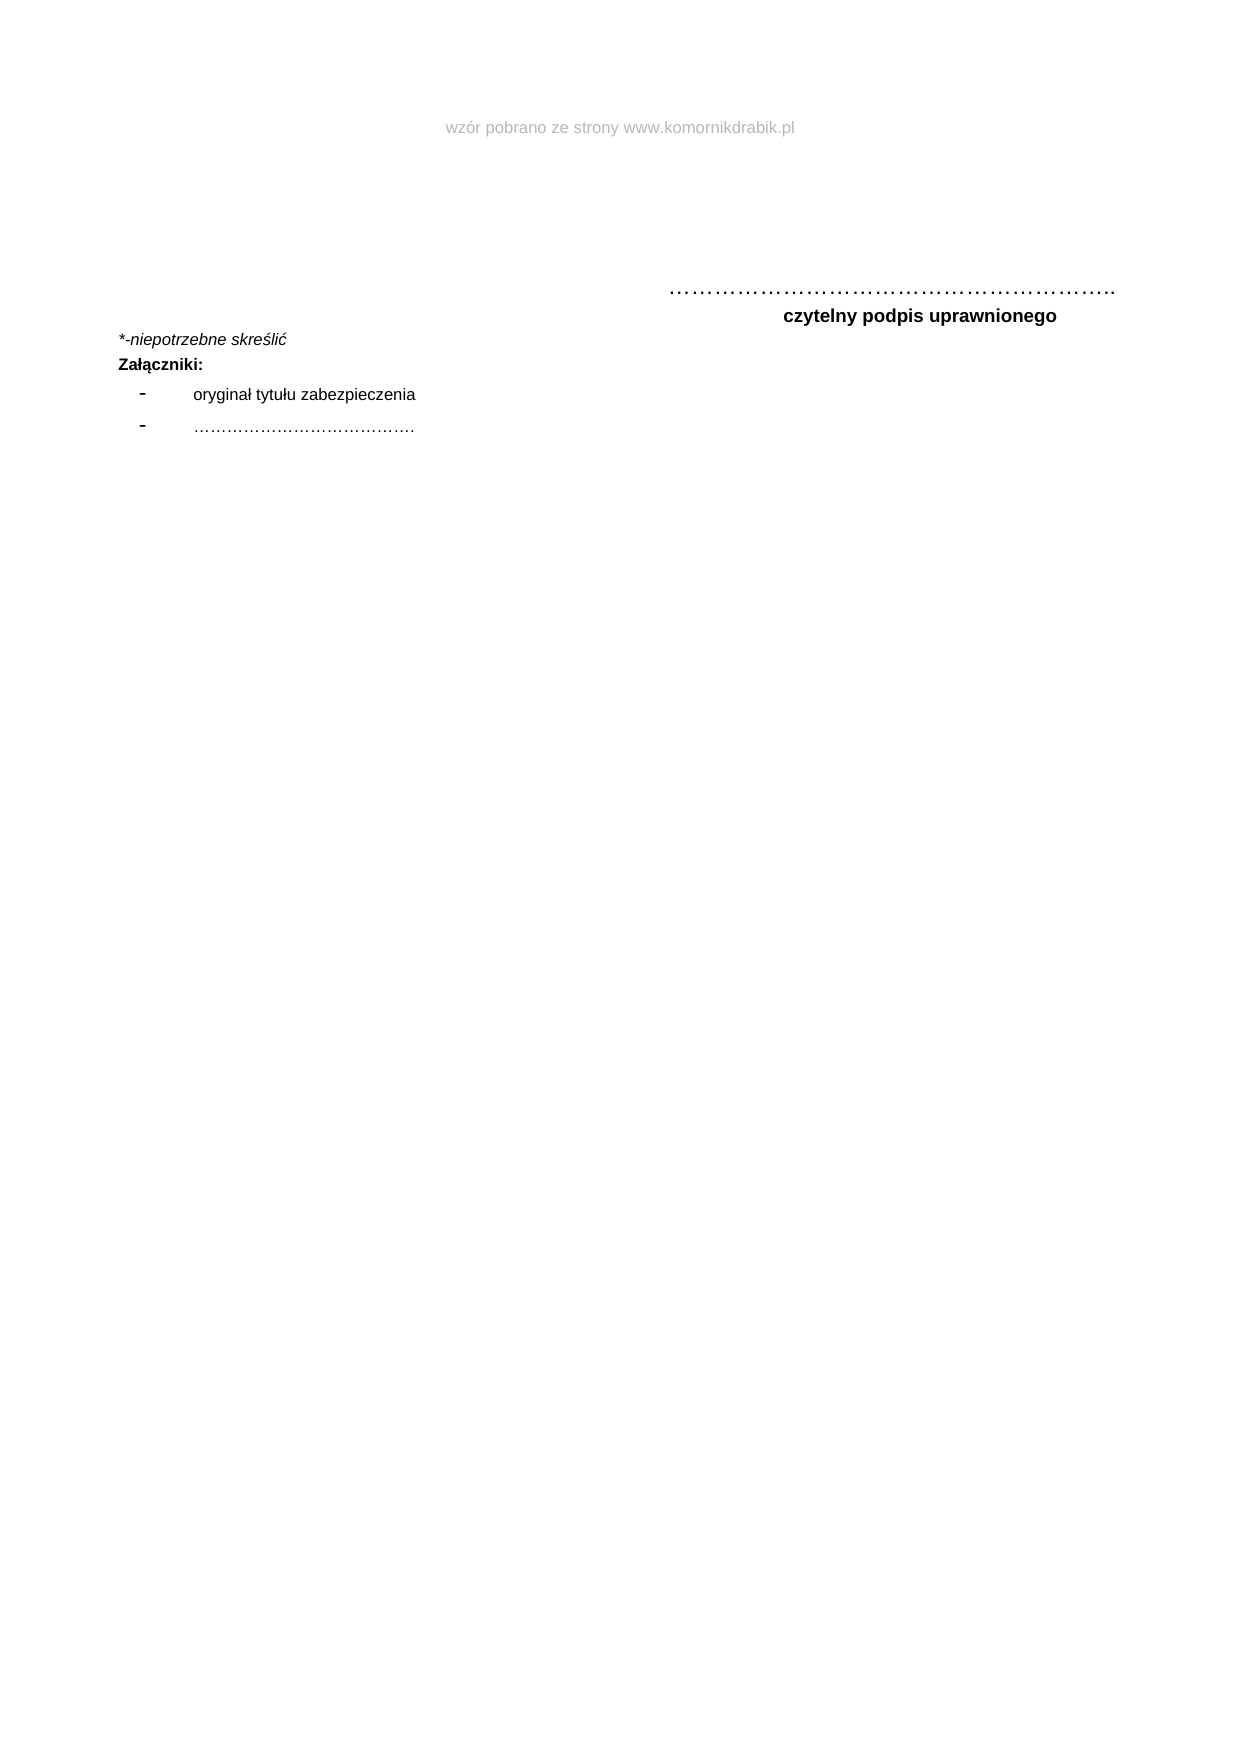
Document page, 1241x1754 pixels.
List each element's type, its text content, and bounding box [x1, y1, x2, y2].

list oryginał tytułu zabezpieczenia [138, 379, 1122, 405]
text ………………………………………………….. [118, 273, 1122, 299]
text Załączniki: [118, 353, 1122, 375]
text wzór pobrano ze strony www.komornikdrabik.pl [118, 118, 1122, 137]
text *-niepotrzebne skreślić [118, 330, 1122, 349]
text czytelny podpis uprawnionego [718, 304, 1122, 326]
list …………………………………. [138, 411, 1122, 437]
